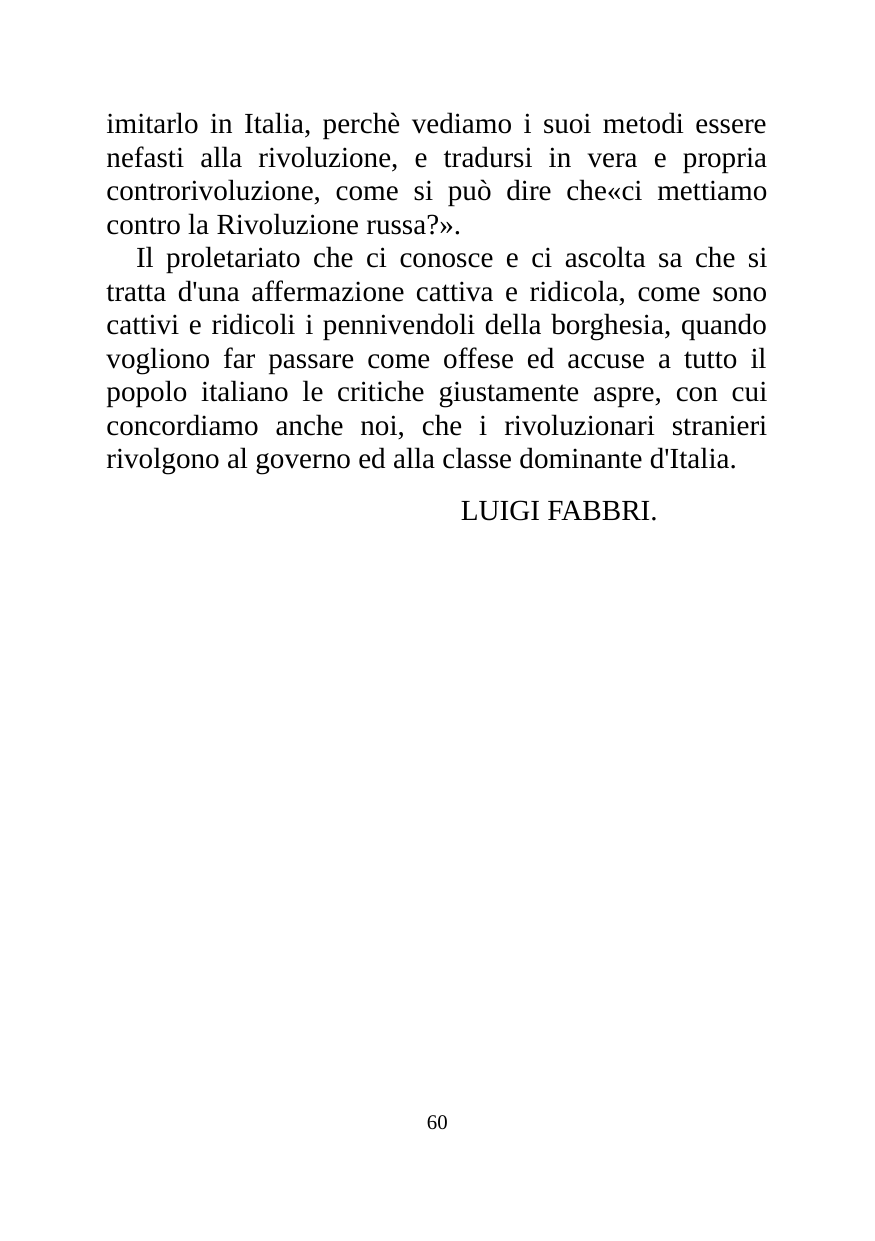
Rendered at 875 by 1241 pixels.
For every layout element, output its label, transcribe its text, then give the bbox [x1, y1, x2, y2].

text imitarlo in Italia, perchè vediamo i suoi metodi essere nefasti alla rivoluzione, e tradursi in vera e propria controrivoluzione, come si può dire che«ci mettiamo contro la Rivoluzione russa?». [106, 106, 768, 240]
text Il proletariato che ci conosce e ci ascolta sa che si tratta d'una affermazione cattiva e ridicola, come sono cattivi e ridicoli i pennivendoli della borghesia, quando vogliono far passare come offese ed accuse a tutto il popolo italiano le critiche giustamente aspre, con cui concordiamo anche noi, che i rivoluzionari stranieri rivolgono al governo ed alla classe dominante d'Italia. [106, 240, 768, 475]
text LUIGI FABBRI. [461, 493, 768, 526]
